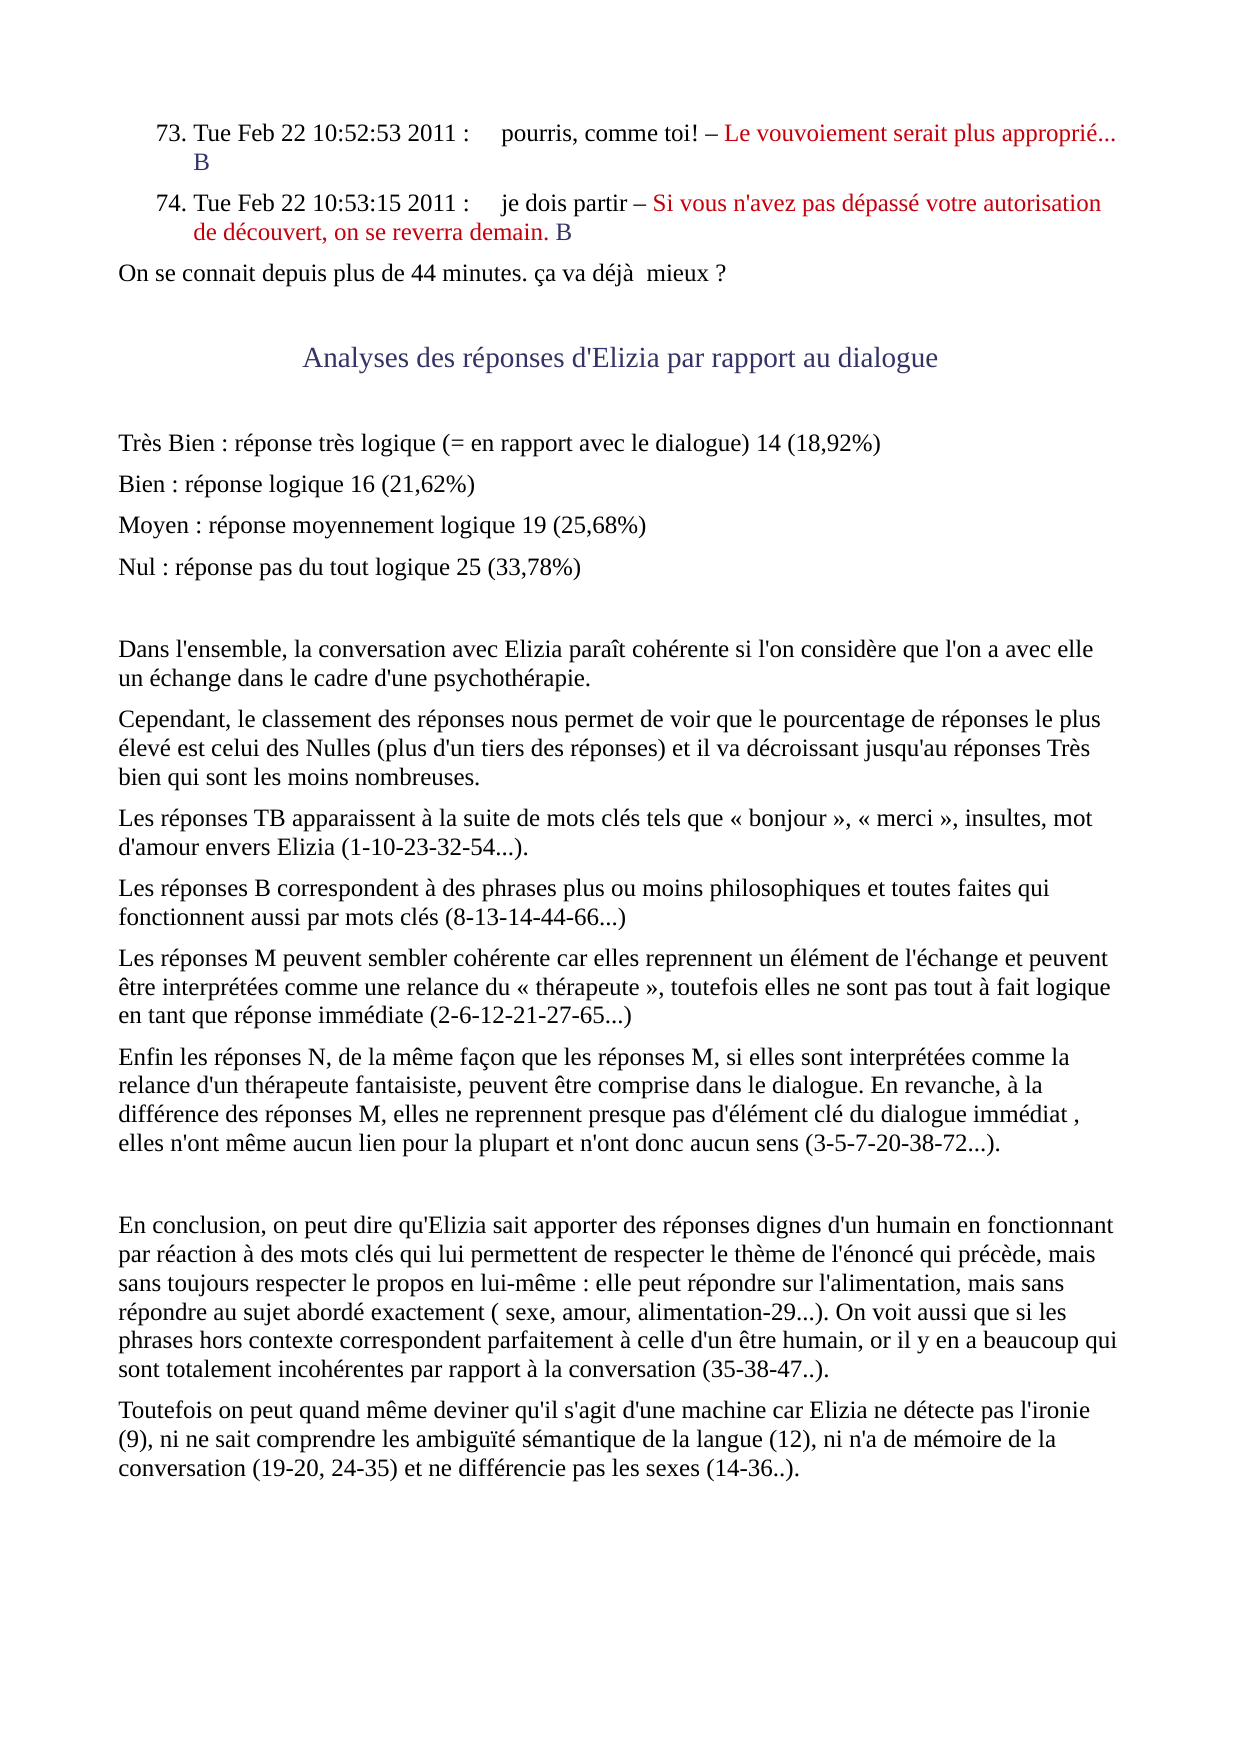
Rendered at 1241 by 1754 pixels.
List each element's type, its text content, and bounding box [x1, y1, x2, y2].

list Tue Feb 22 10:53:15 2011 : je dois partir – Si vous n'avez pas dépassé votre autorisation de découvert, on se reverra demain. B [156, 188, 1122, 246]
text Très Bien : réponse très logique (= en rapport avec le dialogue) 14 (18,92%) [118, 428, 1122, 457]
text Toutefois on peut quand même deviner qu'il s'agit d'une machine car Elizia ne détecte pas l'ironie (9), ni ne sait comprendre les ambiguïté sémantique de la langue (12), ni n'a de mémoire de la conversation (19-20, 24-35) et ne différencie pas les sexes (14-36..). [118, 1395, 1122, 1482]
text Moyen : réponse moyennement logique 19 (25,68%) [118, 510, 1122, 539]
text En conclusion, on peut dire qu'Elizia sait apporter des réponses dignes d'un humain en fonctionnant par réaction à des mots clés qui lui permettent de respecter le thème de l'énoncé qui précède, mais sans toujours respecter le propos en lui-même : elle peut répondre sur l'alimentation, mais sans répondre au sujet abordé exactement ( sexe, amour, alimentation-29...). On voit aussi que si les phrases hors contexte correspondent parfaitement à celle d'un être humain, or il y en a beaucoup qui sont totalement incohérentes par rapport à la conversation (35-38-47..). [118, 1210, 1122, 1383]
text Les réponses TB apparaissent à la suite de mots clés tels que « bonjour », « merci », insultes, mot d'amour envers Elizia (1-10-23-32-54...). [118, 803, 1122, 860]
text Les réponses M peuvent sembler cohérente car elles reprennent un élément de l'échange et peuvent être interprétées comme une relance du « thérapeute », toutefois elles ne sont pas tout à fait logique en tant que réponse immédiate (2-6-12-21-27-65...) [118, 943, 1122, 1029]
text Les réponses B correspondent à des phrases plus ou moins philosophiques et toutes faites qui fonctionnent aussi par mots clés (8-13-14-44-66...) [118, 873, 1122, 930]
text Bien : réponse logique 16 (21,62%) [118, 469, 1122, 498]
list Tue Feb 22 10:52:53 2011 : pourris, comme toi! – Le vouvoiement serait plus approprié... B [156, 118, 1122, 176]
text Dans l'ensemble, la conversation avec Elizia paraît cohérente si l'on considère que l'on a avec elle un échange dans le cadre d'une psychothérapie. [118, 634, 1122, 692]
text Analyses des réponses d'Elizia par rapport au dialogue [118, 341, 1122, 374]
text On se connait depuis plus de 44 minutes. ça va déjà mieux ? [118, 258, 1122, 287]
text Nul : réponse pas du tout logique 25 (33,78%) [118, 552, 1122, 580]
text Enfin les réponses N, de la même façon que les réponses M, si elles sont interprétées comme la relance d'un thérapeute fantaisiste, peuvent être comprise dans le dialogue. En revanche, à la différence des réponses M, elles ne reprennent presque pas d'élément clé du dialogue immédiat , elles n'ont même aucun lien pour la plupart et n'ont donc aucun sens (3-5-7-20-38-72...). [118, 1042, 1122, 1157]
text Cependant, le classement des réponses nous permet de voir que le pourcentage de réponses le plus élevé est celui des Nulles (plus d'un tiers des réponses) et il va décroissant jusqu'au réponses Très bien qui sont les moins nombreuses. [118, 704, 1122, 790]
